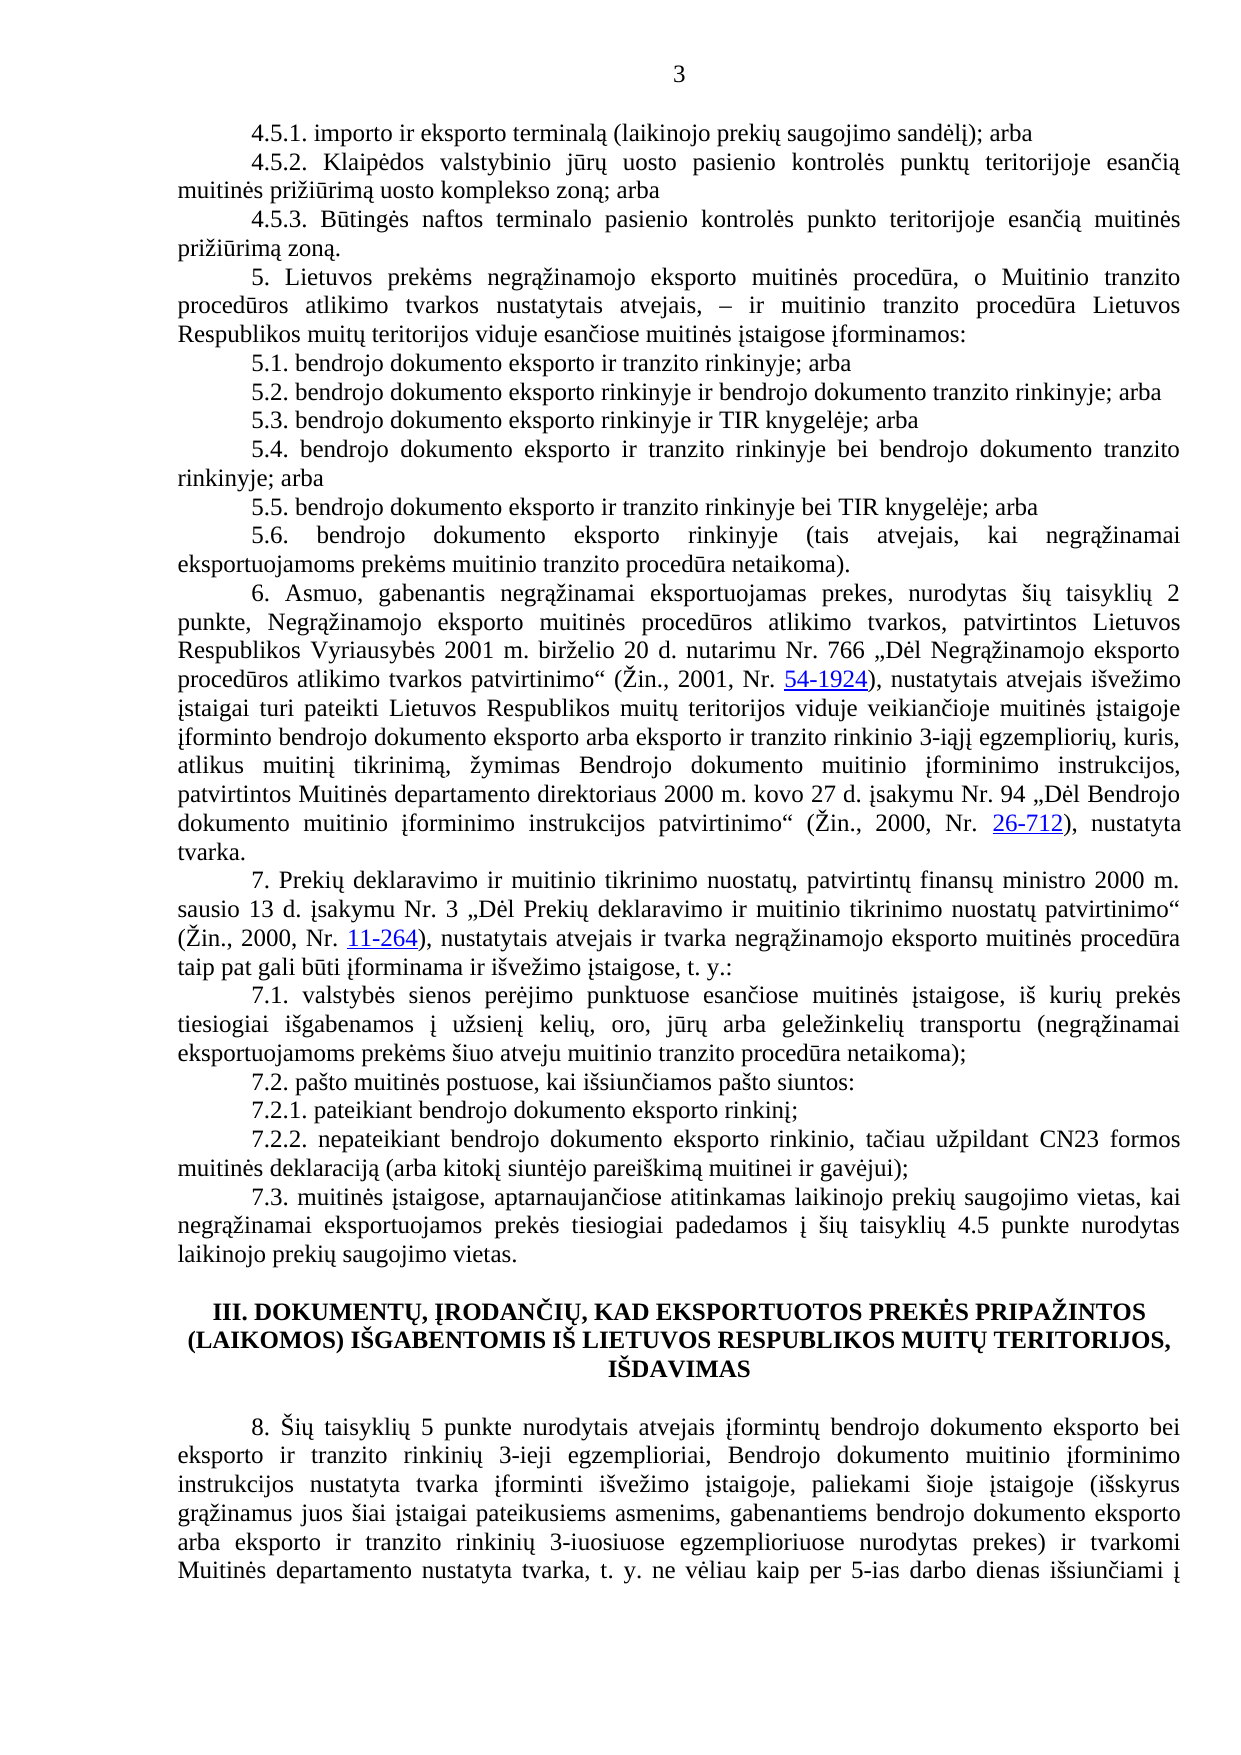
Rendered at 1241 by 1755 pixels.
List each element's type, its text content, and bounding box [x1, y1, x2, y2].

text 7. Prekių deklaravimo ir muitinio tikrinimo nuostatų, patvirtintų finansų ministro 2000 m. sausio 13 d. įsakymu Nr. 3 „Dėl Prekių deklaravimo ir muitinio tikrinimo nuostatų patvirtinimo“ (Žin., 2000, Nr. 11-264), nustatytais atvejais ir tvarka negrąžinamojo eksporto muitinės procedūra taip pat gali būti įforminama ir išvežimo įstaigose, t. y.: [177, 866, 1181, 981]
text 4.5.3. Būtingės naftos terminalo pasienio kontrolės punkto teritorijoje esančią muitinės prižiūrimą zoną. [177, 204, 1181, 262]
text 7.1. valstybės sienos perėjimo punktuose esančiose muitinės įstaigose, iš kurių prekės tiesiogiai išgabenamos į užsienį kelių, oro, jūrų arba geležinkelių transportu (negrąžinamai eksportuojamoms prekėms šiuo atveju muitinio tranzito procedūra netaikoma); [177, 981, 1181, 1067]
text 5. Lietuvos prekėms negrąžinamojo eksporto muitinės procedūra, o Muitinio tranzito procedūros atlikimo tvarkos nustatytais atvejais, – ir muitinio tranzito procedūra Lietuvos Respublikos muitų teritorijos viduje esančiose muitinės įstaigose įforminamos: [177, 262, 1181, 348]
text 5.6. bendrojo dokumento eksporto rinkinyje (tais atvejais, kai negrąžinamai eksportuojamoms prekėms muitinio tranzito procedūra netaikoma). [177, 521, 1181, 578]
text 5.1. bendrojo dokumento eksporto ir tranzito rinkinyje; arba [177, 348, 1181, 377]
text 4.5.1. importo ir eksporto terminalą (laikinojo prekių saugojimo sandėlį); arba [177, 118, 1181, 147]
text 8. Šių taisyklių 5 punkte nurodytais atvejais įformintų bendrojo dokumento eksporto bei eksporto ir tranzito rinkinių 3-ieji egzemplioriai, Bendrojo dokumento muitinio įforminimo instrukcijos nustatyta tvarka įforminti išvežimo įstaigoje, paliekami šioje įstaigoje (išskyrus grąžinamus juos šiai įstaigai pateikusiems asmenims, gabenantiems bendrojo dokumento eksporto arba eksporto ir tranzito rinkinių 3-iuosiuose egzemplioriuose nurodytas prekes) ir tvarkomi Muitinės departamento nustatyta tvarka, t. y. ne vėliau kaip per 5-ias darbo dienas išsiunčiami į [177, 1412, 1181, 1584]
text 7.2. pašto muitinės postuose, kai išsiunčiamos pašto siuntos: [177, 1067, 1181, 1096]
text 5.4. bendrojo dokumento eksporto ir tranzito rinkinyje bei bendrojo dokumento tranzito rinkinyje; arba [177, 434, 1181, 492]
text 4.5.2. Klaipėdos valstybinio jūrų uosto pasienio kontrolės punktų teritorijoje esančią muitinės prižiūrimą uosto komplekso zoną; arba [177, 147, 1181, 204]
text 7.2.2. nepateikiant bendrojo dokumento eksporto rinkinio, tačiau užpildant CN23 formos muitinės deklaraciją (arba kitokį siuntėjo pareiškimą muitinei ir gavėjui); [177, 1124, 1181, 1182]
text 6. Asmuo, gabenantis negrąžinamai eksportuojamas prekes, nurodytas šių taisyklių 2 punkte, Negrąžinamojo eksporto muitinės procedūros atlikimo tvarkos, patvirtintos Lietuvos Respublikos Vyriausybės 2001 m. birželio 20 d. nutarimu Nr. 766 „Dėl Negrąžinamojo eksporto procedūros atlikimo tvarkos patvirtinimo“ (Žin., 2001, Nr. 54-1924), nustatytais atvejais išvežimo įstaigai turi pateikti Lietuvos Respublikos muitų teritorijos viduje veikiančioje muitinės įstaigoje įforminto bendrojo dokumento eksporto arba eksporto ir tranzito rinkinio 3-iąjį egzempliorių, kuris, atlikus muitinį tikrinimą, žymimas Bendrojo dokumento muitinio įforminimo instrukcijos, patvirtintos Muitinės departamento direktoriaus 2000 m. kovo 27 d. įsakymu Nr. 94 „Dėl Bendrojo dokumento muitinio įforminimo instrukcijos patvirtinimo“ (Žin., 2000, Nr. 26-712), nustatyta tvarka. [177, 578, 1181, 866]
text III. DOKUMENTŲ, ĮRODANČIŲ, KAD EKSPORTUOTOS PREKĖS PRIPAŽINTOS (LAIKOMOS) IŠGABENTOMIS IŠ LIETUVOS RESPUBLIKOS MUITŲ TERITORIJOS, IŠDAVIMAS [177, 1297, 1181, 1383]
text 7.3. muitinės įstaigose, aptarnaujančiose atitinkamas laikinojo prekių saugojimo vietas, kai negrąžinamai eksportuojamos prekės tiesiogiai padedamos į šių taisyklių 4.5 punkte nurodytas laikinojo prekių saugojimo vietas. [177, 1182, 1181, 1268]
text 7.2.1. pateikiant bendrojo dokumento eksporto rinkinį; [177, 1096, 1181, 1124]
text 5.5. bendrojo dokumento eksporto ir tranzito rinkinyje bei TIR knygelėje; arba [177, 492, 1181, 521]
text 5.2. bendrojo dokumento eksporto rinkinyje ir bendrojo dokumento tranzito rinkinyje; arba [177, 377, 1181, 406]
text 5.3. bendrojo dokumento eksporto rinkinyje ir TIR knygelėje; arba [177, 406, 1181, 434]
